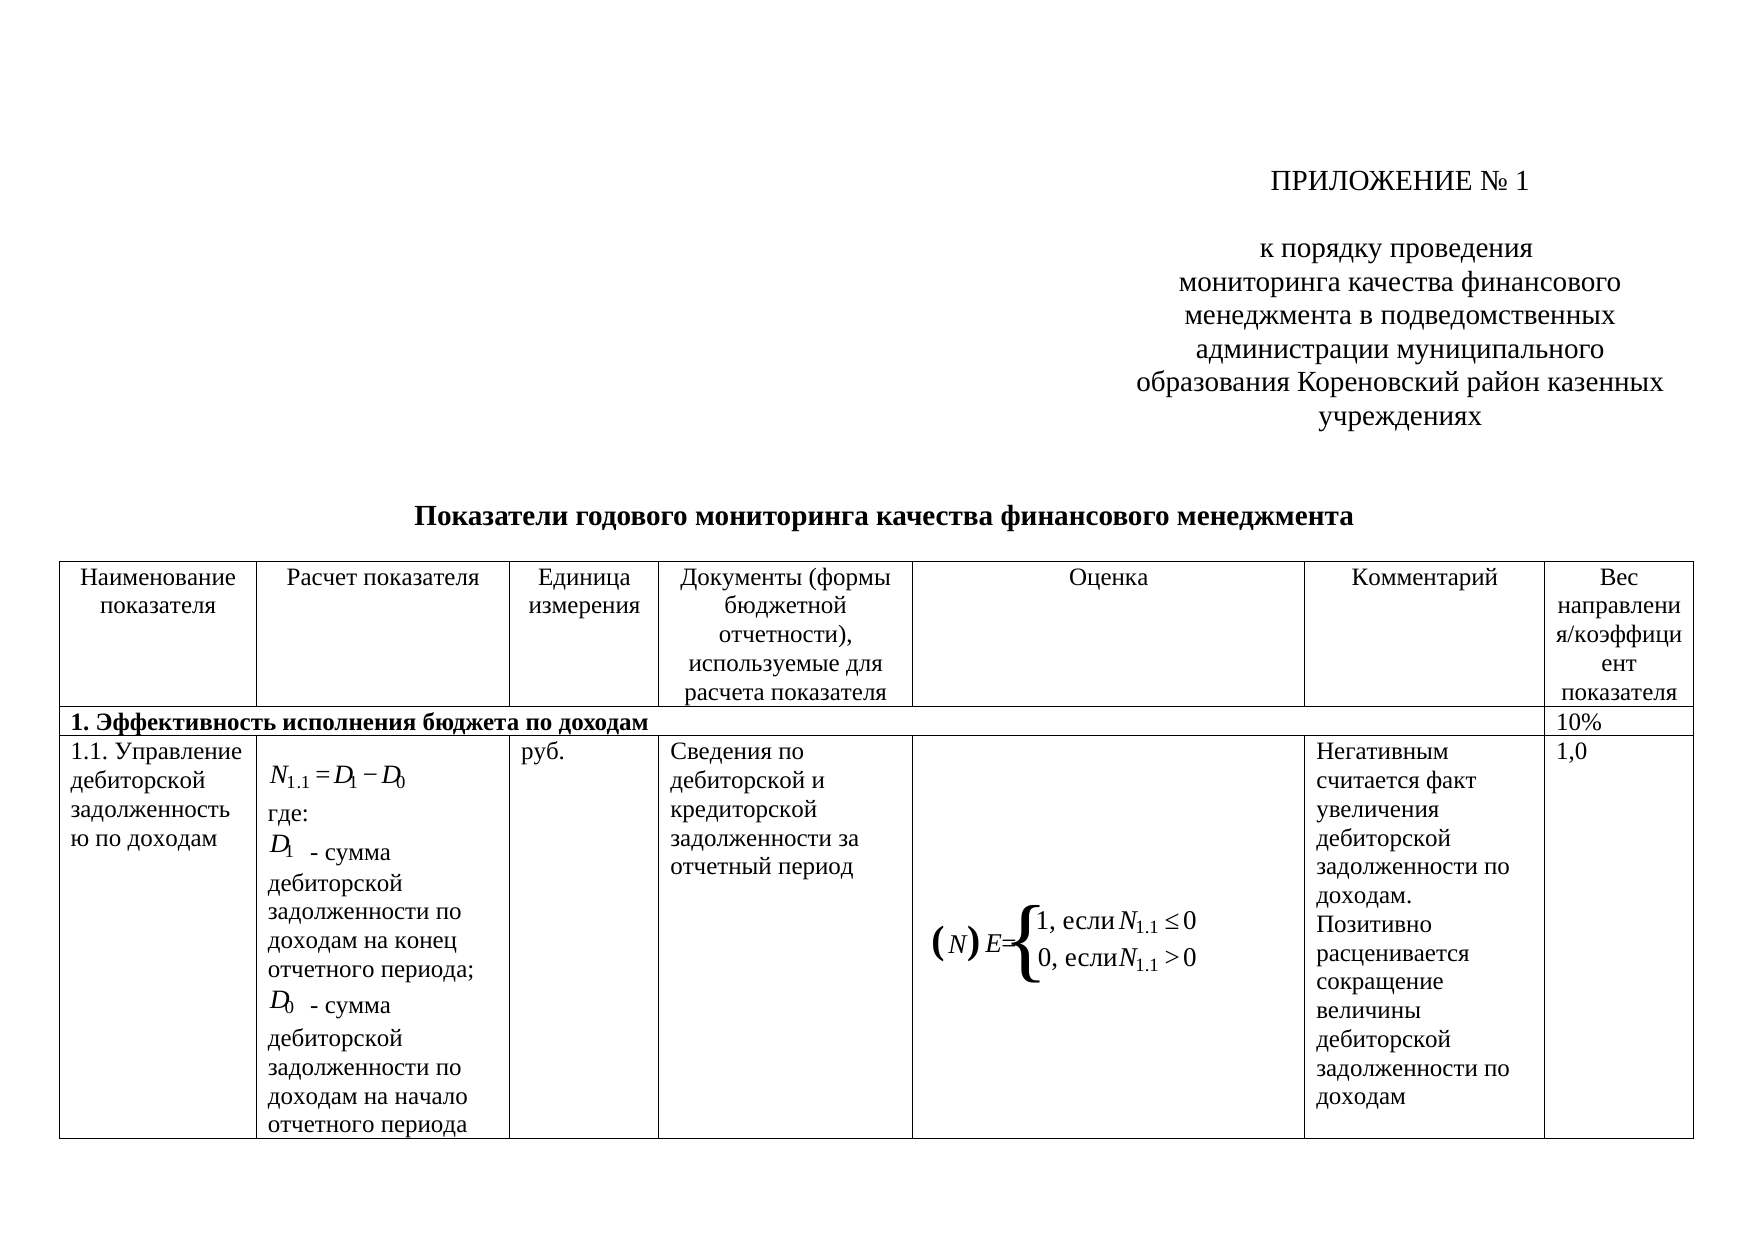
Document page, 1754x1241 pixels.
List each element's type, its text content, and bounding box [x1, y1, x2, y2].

table_header Расчет показателя [257, 562, 509, 706]
table_header [59, 163, 1105, 465]
table_header Наименование показателя [60, 562, 256, 706]
table_cell руб. [510, 736, 658, 1138]
table_cell 10% [1682, 707, 1693, 735]
table_header Единица измерения [510, 562, 658, 706]
table_header Документы (формы бюджетной отчетности), используемые для расчета показателя [901, 562, 912, 706]
table_cell где: - сумма дебиторской задолженности по доходам на конец отчетного периода; - сумма дебиторской задолженности по доходам на начало отчетного периода [257, 736, 268, 1138]
table_header Вес направления/коэффициент показателя [1545, 562, 1556, 706]
table_cell Сведения по дебиторской и кредиторской задолженности за отчетный период [659, 736, 912, 1138]
subtitle Показатели годового мониторинга качества финансового менеджмента [59, 498, 1709, 532]
table_header Комментарий [1305, 562, 1544, 706]
table_cell Негативным считается факт увеличения дебиторской задолженности по доходам. Позитивно расценивается сокращение величины дебиторской задолженности по доходам [1305, 736, 1544, 1138]
table_cell где: - сумма дебиторской задолженности по доходам на конец отчетного периода; - сумма дебиторской задолженности по доходам на начало отчетного периода [498, 736, 509, 1138]
table_header ПРИЛОЖЕНИЕ № 1 к порядку проведения мониторинга качества финансового менеджмента в подведомственных администрации муниципального образования Кореновский район казенных учреждениях [1105, 163, 1695, 465]
table_header Документы (формы бюджетной отчетности), используемые для расчета показателя [659, 562, 670, 706]
table_header Оценка [913, 562, 1304, 706]
table_cell [913, 736, 1304, 1138]
table_header Вес направления/коэффициент показателя [1682, 562, 1693, 706]
table_cell 1,0 [1545, 736, 1693, 1138]
table_cell 1.1. Управление дебиторской задолженностью по доходам [60, 736, 256, 1138]
table_cell 10% [1545, 707, 1556, 735]
